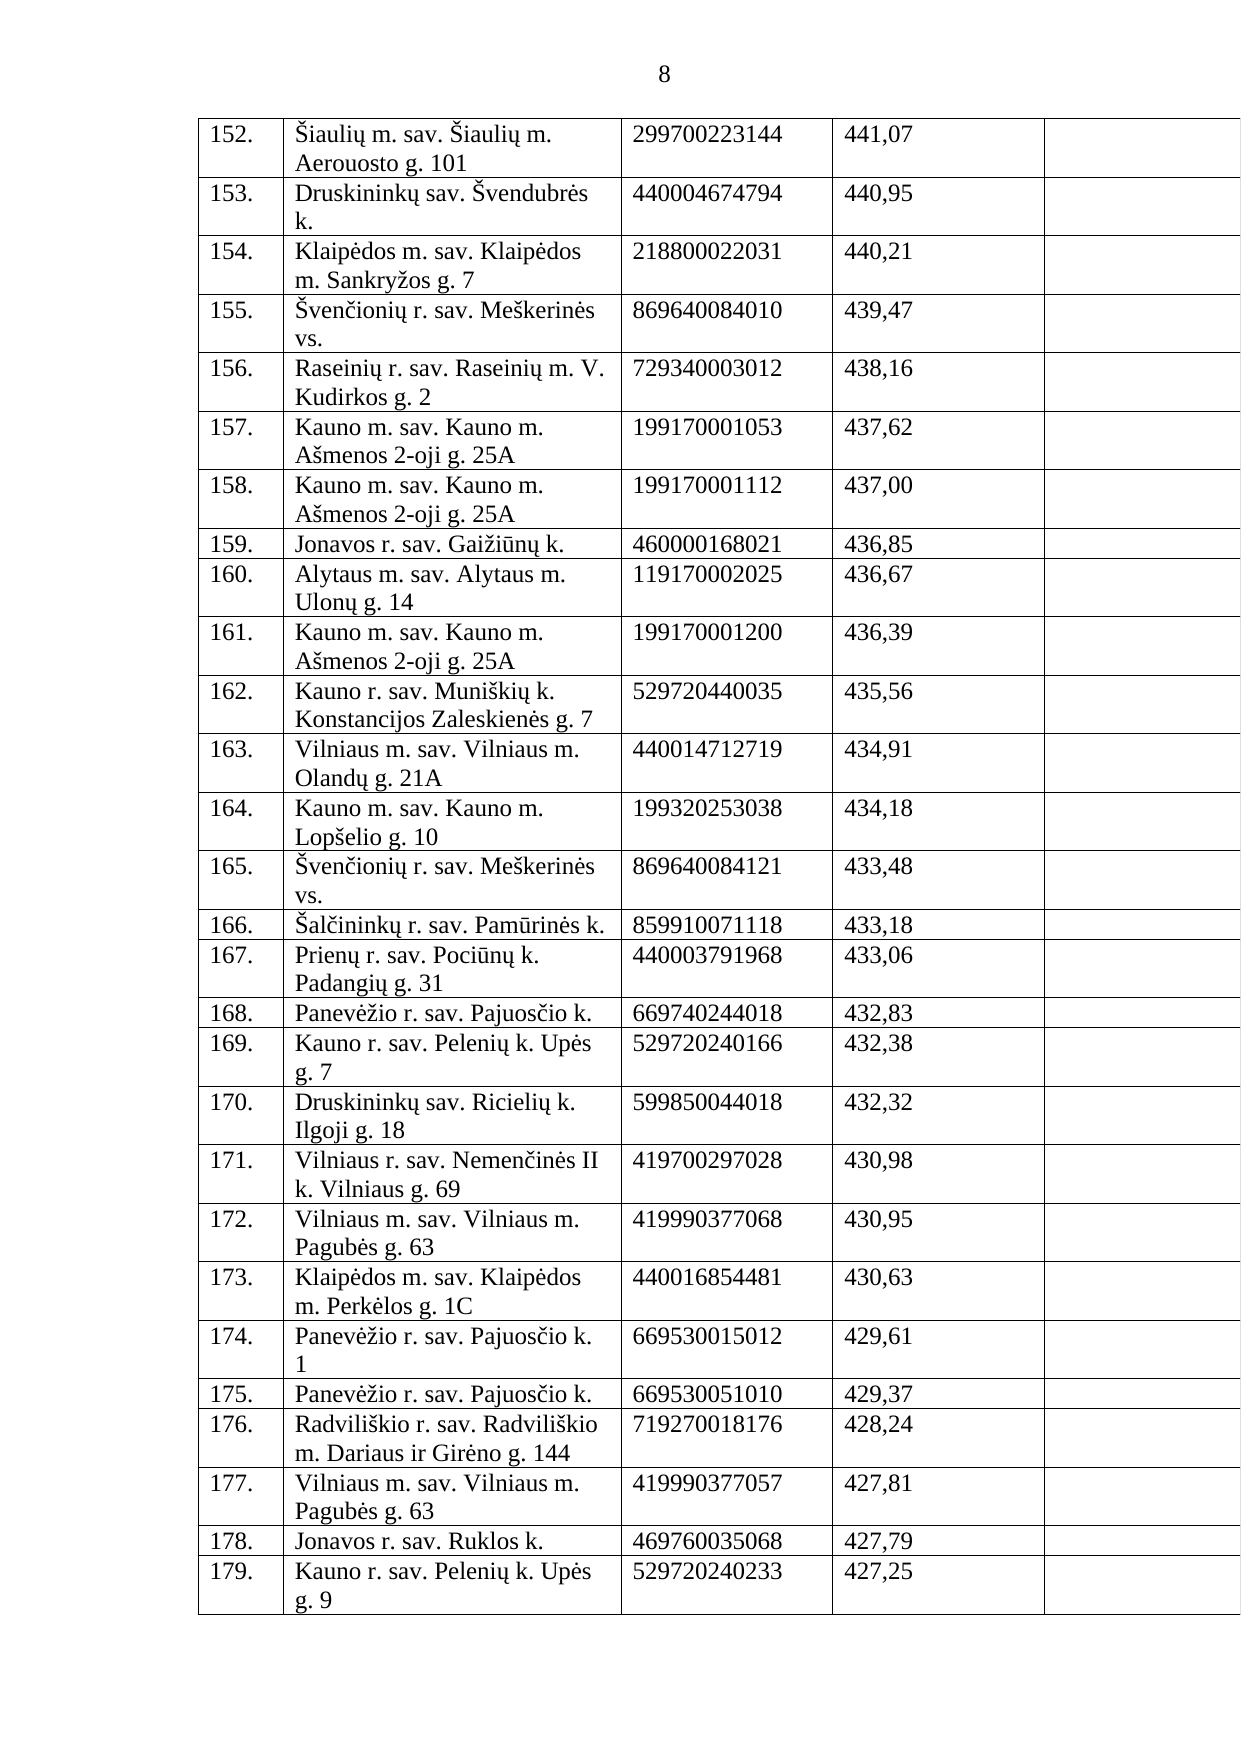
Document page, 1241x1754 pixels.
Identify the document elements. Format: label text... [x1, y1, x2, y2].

table_cell [1045, 529, 1240, 558]
table_cell 719270018176 [622, 1409, 832, 1467]
table_cell [1045, 617, 1240, 675]
table_cell 669740244018 [622, 998, 832, 1027]
table_cell 166. [199, 910, 283, 939]
table_cell 436,39 [833, 617, 1044, 675]
table_cell Vilniaus m. sav. Vilniaus m. Olandų g. 21A [284, 734, 621, 792]
table_cell Šalčininkų r. sav. Pamūrinės k. [284, 910, 621, 939]
table_cell 434,91 [833, 734, 1044, 792]
table_cell [1045, 734, 1240, 792]
table_cell Jonavos r. sav. Ruklos k. [284, 1526, 621, 1555]
table_cell 440,95 [833, 178, 1044, 235]
table_cell 869640084010 [622, 295, 832, 352]
table_cell [1045, 1321, 1240, 1378]
table_cell 419990377068 [622, 1204, 832, 1261]
table_cell 199170001053 [622, 412, 832, 469]
table_cell 157. [199, 412, 283, 469]
table_cell Kauno m. sav. Kauno m. Ašmenos 2-oji g. 25A [284, 412, 621, 469]
table_cell 440016854481 [622, 1262, 832, 1320]
table_cell 428,24 [833, 1409, 1044, 1467]
table_cell [1045, 353, 1240, 411]
table_cell 437,62 [833, 412, 1044, 469]
table_header [187, 118, 198, 1614]
table_cell Panevėžio r. sav. Pajuosčio k. 1 [284, 1321, 621, 1378]
table_cell 158. [199, 470, 283, 528]
table_cell 529720240166 [622, 1028, 832, 1086]
table_cell 172. [199, 1204, 283, 1261]
table_cell 432,38 [833, 1028, 1044, 1086]
table_cell 165. [199, 851, 283, 909]
table_cell Panevėžio r. sav. Pajuosčio k. [284, 1379, 621, 1408]
table_cell [1045, 295, 1240, 352]
table_cell 171. [199, 1145, 283, 1203]
table_cell 669530051010 [622, 1379, 832, 1408]
table_cell 440,21 [833, 236, 1044, 294]
table_cell 162. [199, 676, 283, 733]
table_cell 199320253038 [622, 793, 832, 850]
table_cell 299700223144 [622, 119, 832, 177]
table_cell 469760035068 [622, 1526, 832, 1555]
table_cell 161. [199, 617, 283, 675]
table_cell 432,32 [833, 1087, 1044, 1144]
table_cell Kauno m. sav. Kauno m. Ašmenos 2-oji g. 25A [284, 617, 621, 675]
table_cell 438,16 [833, 353, 1044, 411]
table_cell Švenčionių r. sav. Meškerinės vs. [284, 295, 621, 352]
table_cell Vilniaus m. sav. Vilniaus m. Pagubės g. 63 [284, 1468, 621, 1525]
table_cell 433,06 [833, 940, 1044, 997]
table_cell Druskininkų sav. Ricielių k. Ilgoji g. 18 [284, 1087, 621, 1144]
table_cell [1045, 236, 1240, 294]
table_cell 427,25 [833, 1556, 1044, 1613]
table_cell Šiaulių m. sav. Šiaulių m. Aerouosto g. 101 [284, 119, 621, 177]
table_cell 178. [199, 1526, 283, 1555]
table_cell 432,83 [833, 998, 1044, 1027]
table_cell [1045, 1145, 1240, 1203]
table_cell 163. [199, 734, 283, 792]
table_cell Klaipėdos m. sav. Klaipėdos m. Perkėlos g. 1C [284, 1262, 621, 1320]
table_cell 167. [199, 940, 283, 997]
table_cell 175. [199, 1379, 283, 1408]
table_cell 152. [199, 119, 283, 177]
table_cell [1045, 1409, 1240, 1467]
table_cell [1045, 1379, 1240, 1408]
table_cell 177. [199, 1468, 283, 1525]
table_cell 173. [199, 1262, 283, 1320]
table_cell [1045, 1028, 1240, 1086]
table_cell [1045, 793, 1240, 850]
table_cell 441,07 [833, 119, 1044, 177]
table_cell Druskininkų sav. Švendubrės k. [284, 178, 621, 235]
table_cell 164. [199, 793, 283, 850]
table_cell 199170001112 [622, 470, 832, 528]
table_cell Vilniaus r. sav. Nemenčinės II k. Vilniaus g. 69 [284, 1145, 621, 1203]
table_cell 419700297028 [622, 1145, 832, 1203]
table_cell [1045, 1204, 1240, 1261]
table_cell Kauno r. sav. Pelenių k. Upės g. 7 [284, 1028, 621, 1086]
table_cell [1045, 998, 1240, 1027]
table_cell [1045, 1526, 1240, 1555]
table_cell 169. [199, 1028, 283, 1086]
table_cell Kauno m. sav. Kauno m. Ašmenos 2-oji g. 25A [284, 470, 621, 528]
table_cell 429,61 [833, 1321, 1044, 1378]
table_cell 159. [199, 529, 283, 558]
table_cell Panevėžio r. sav. Pajuosčio k. [284, 998, 621, 1027]
table_cell 859910071118 [622, 910, 832, 939]
table_cell 440004674794 [622, 178, 832, 235]
table_cell [1045, 910, 1240, 939]
table_cell 599850044018 [622, 1087, 832, 1144]
table_cell Kauno r. sav. Pelenių k. Upės g. 9 [284, 1556, 621, 1613]
table_cell 429,37 [833, 1379, 1044, 1408]
table_cell [1045, 178, 1240, 235]
table_cell Kauno r. sav. Muniškių k. Konstancijos Zaleskienės g. 7 [284, 676, 621, 733]
table_cell 119170002025 [622, 559, 832, 616]
table_cell 430,63 [833, 1262, 1044, 1320]
table_cell 433,48 [833, 851, 1044, 909]
table_cell 435,56 [833, 676, 1044, 733]
table_cell 729340003012 [622, 353, 832, 411]
table_cell 155. [199, 295, 283, 352]
table_cell 419990377057 [622, 1468, 832, 1525]
table_cell Raseinių r. sav. Raseinių m. V. Kudirkos g. 2 [284, 353, 621, 411]
table_cell [1045, 676, 1240, 733]
table_cell 433,18 [833, 910, 1044, 939]
table_cell 437,00 [833, 470, 1044, 528]
table_cell 436,67 [833, 559, 1044, 616]
table_cell 869640084121 [622, 851, 832, 909]
table_cell Klaipėdos m. sav. Klaipėdos m. Sankryžos g. 7 [284, 236, 621, 294]
table_cell Alytaus m. sav. Alytaus m. Ulonų g. 14 [284, 559, 621, 616]
table_cell Prienų r. sav. Pociūnų k. Padangių g. 31 [284, 940, 621, 997]
table_cell 154. [199, 236, 283, 294]
table_cell 440014712719 [622, 734, 832, 792]
table_cell 156. [199, 353, 283, 411]
table_cell Vilniaus m. sav. Vilniaus m. Pagubės g. 63 [284, 1204, 621, 1261]
table_cell 174. [199, 1321, 283, 1378]
table_cell Švenčionių r. sav. Meškerinės vs. [284, 851, 621, 909]
table_cell [1045, 119, 1240, 177]
table_cell 430,98 [833, 1145, 1044, 1203]
table_cell [1045, 851, 1240, 909]
table_cell 179. [199, 1556, 283, 1613]
table_cell 153. [199, 178, 283, 235]
table_cell 460000168021 [622, 529, 832, 558]
table_cell [1045, 412, 1240, 469]
table_cell 427,79 [833, 1526, 1044, 1555]
table_cell 669530015012 [622, 1321, 832, 1378]
table_cell 427,81 [833, 1468, 1044, 1525]
table_cell 439,47 [833, 295, 1044, 352]
table_cell 440003791968 [622, 940, 832, 997]
table_cell [1045, 1087, 1240, 1144]
table_cell [1045, 470, 1240, 528]
table_cell 168. [199, 998, 283, 1027]
table_cell 436,85 [833, 529, 1044, 558]
table_cell [1045, 1262, 1240, 1320]
table_cell 170. [199, 1087, 283, 1144]
table_cell [1045, 940, 1240, 997]
table_cell [1045, 1468, 1240, 1525]
table_cell 218800022031 [622, 236, 832, 294]
table_cell Jonavos r. sav. Gaižiūnų k. [284, 529, 621, 558]
table_cell 529720440035 [622, 676, 832, 733]
table_cell Radviliškio r. sav. Radviliškio m. Dariaus ir Girėno g. 144 [284, 1409, 621, 1467]
table_cell 529720240233 [622, 1556, 832, 1613]
table_cell Kauno m. sav. Kauno m. Lopšelio g. 10 [284, 793, 621, 850]
table_cell [1045, 1556, 1240, 1613]
table_cell 434,18 [833, 793, 1044, 850]
table_cell 199170001200 [622, 617, 832, 675]
table_cell [1045, 559, 1240, 616]
table_cell 176. [199, 1409, 283, 1467]
table_cell 430,95 [833, 1204, 1044, 1261]
table_cell 160. [199, 559, 283, 616]
